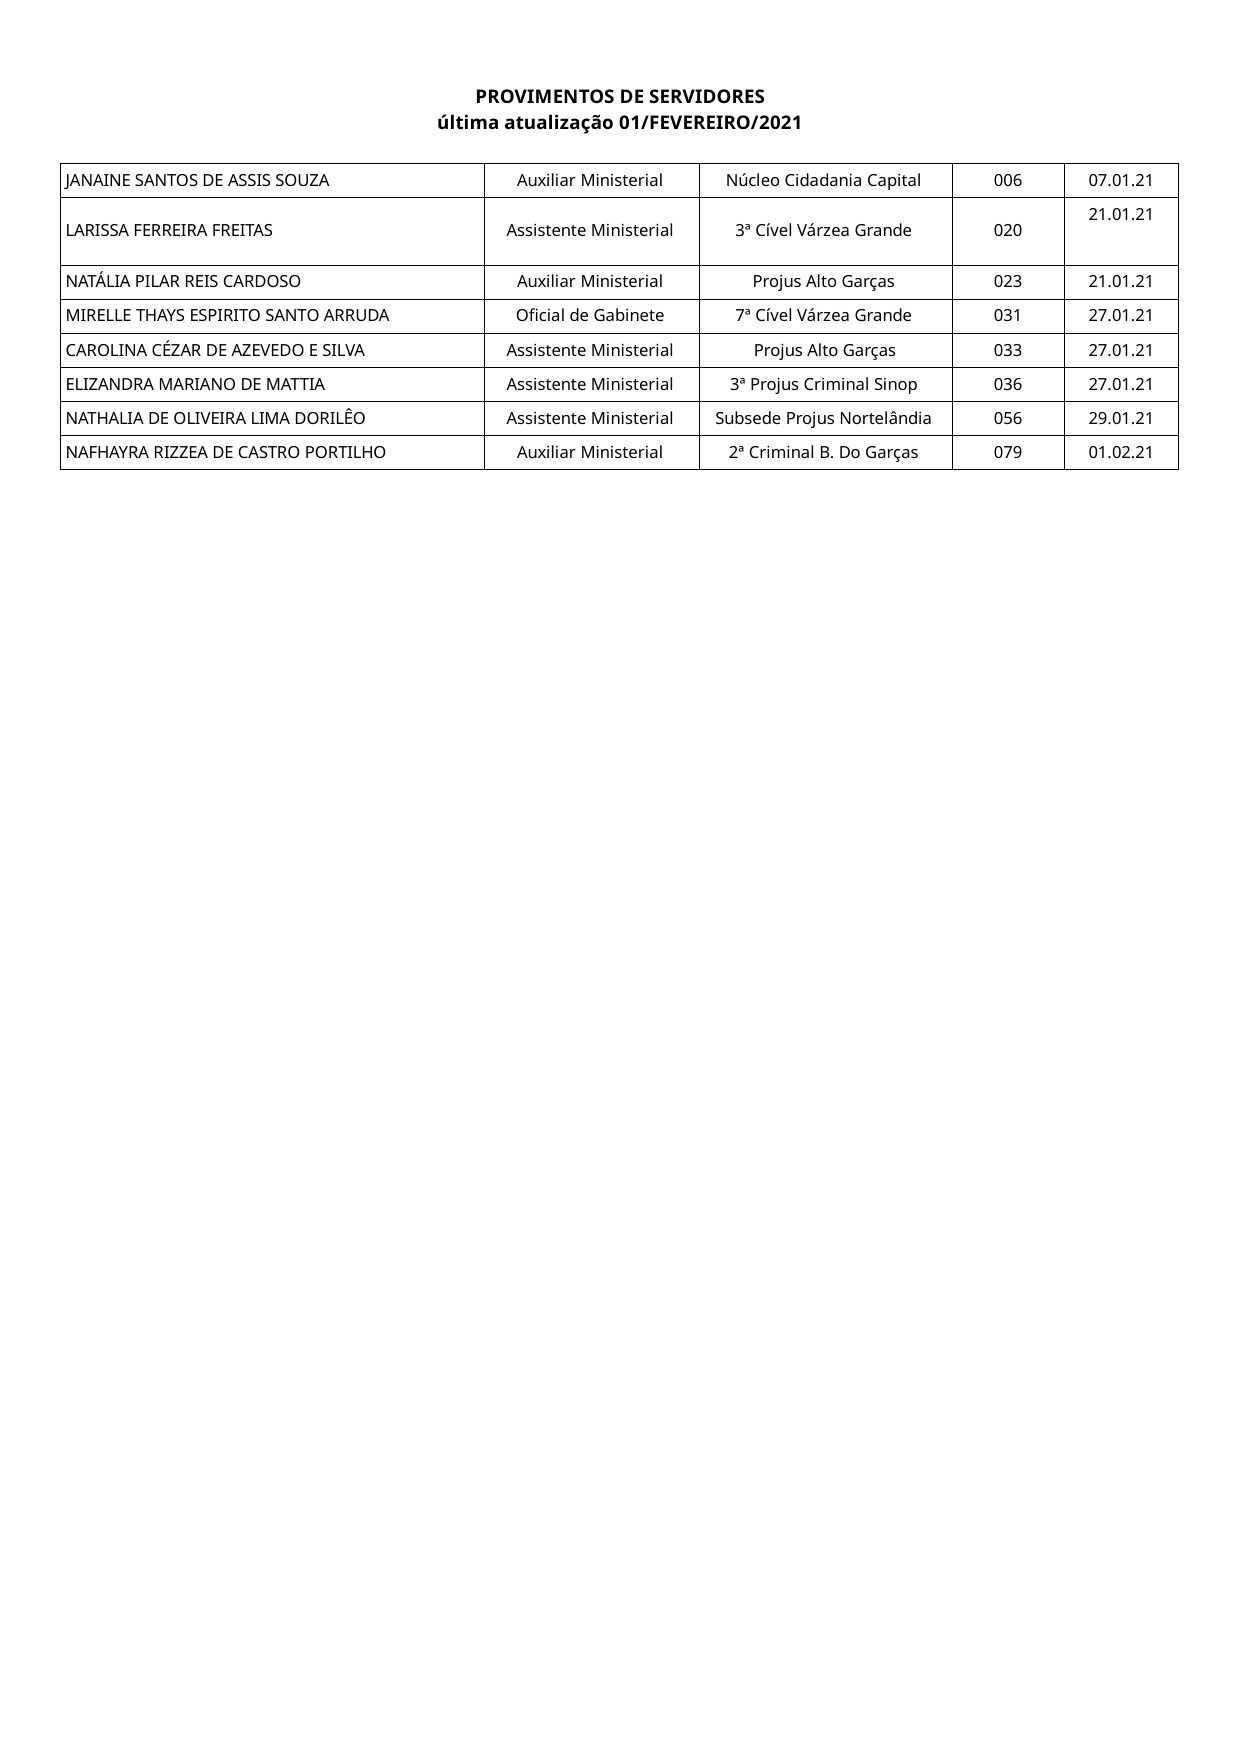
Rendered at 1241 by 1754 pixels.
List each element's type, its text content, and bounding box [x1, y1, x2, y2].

table_cell LARISSA FERREIRA FREITAS [61, 198, 484, 264]
table_header 006 [953, 164, 1064, 197]
table_cell 3ª Cível Várzea Grande [700, 198, 952, 264]
table_cell CAROLINA CÉZAR DE AZEVEDO E SILVA [61, 334, 484, 367]
table_cell 27.01.21 [1065, 334, 1178, 367]
table_cell 27.01.21 [1065, 368, 1178, 401]
table_cell Projus Alto Garças [700, 334, 952, 367]
table_cell Projus Alto Garças [700, 266, 952, 298]
table_cell ELIZANDRA MARIANO DE MATTIA [61, 368, 484, 401]
table_cell 7ª Cível Várzea Grande [700, 300, 952, 333]
table_cell 21.01.21 [1065, 198, 1178, 264]
table_header Núcleo Cidadania Capital [700, 164, 952, 197]
table_cell 031 [953, 300, 1064, 333]
table_header 07.01.21 [1065, 164, 1178, 197]
table_cell Auxiliar Ministerial [485, 266, 699, 298]
table_cell NATHALIA DE OLIVEIRA LIMA DORILÊO [61, 402, 484, 435]
table_header JANAINE SANTOS DE ASSIS SOUZA [61, 164, 484, 197]
table_header Auxiliar Ministerial [485, 164, 699, 197]
table_cell 033 [953, 334, 1064, 367]
table_cell Assistente Ministerial [485, 198, 699, 264]
table_cell 21.01.21 [1065, 266, 1178, 298]
table_cell NAFHAYRA RIZZEA DE CASTRO PORTILHO [61, 436, 484, 469]
table_cell 036 [953, 368, 1064, 401]
text última atualização 01/FEVEREIRO/2021 [59, 109, 1181, 135]
table_cell NATÁLIA PILAR REIS CARDOSO [61, 266, 484, 298]
table_cell Oficial de Gabinete [485, 300, 699, 333]
table_cell Assistente Ministerial [485, 368, 699, 401]
table_cell 023 [953, 266, 1064, 298]
table_cell 29.01.21 [1065, 402, 1178, 435]
table_cell 056 [953, 402, 1064, 435]
text PROVIMENTOS DE SERVIDORES [59, 83, 1181, 109]
table_cell Assistente Ministerial [485, 402, 699, 435]
table_cell 2ª Criminal B. Do Garças [700, 436, 952, 469]
table_cell Subsede Projus Nortelândia [700, 402, 952, 435]
table_cell 020 [953, 198, 1064, 264]
table_cell 3ª Projus Criminal Sinop [700, 368, 952, 401]
table_cell Auxiliar Ministerial [485, 436, 699, 469]
table_cell 01.02.21 [1065, 436, 1178, 469]
table_cell MIRELLE THAYS ESPIRITO SANTO ARRUDA [61, 300, 484, 333]
table_cell Assistente Ministerial [485, 334, 699, 367]
table_cell 079 [953, 436, 1064, 469]
table_cell 27.01.21 [1065, 300, 1178, 333]
